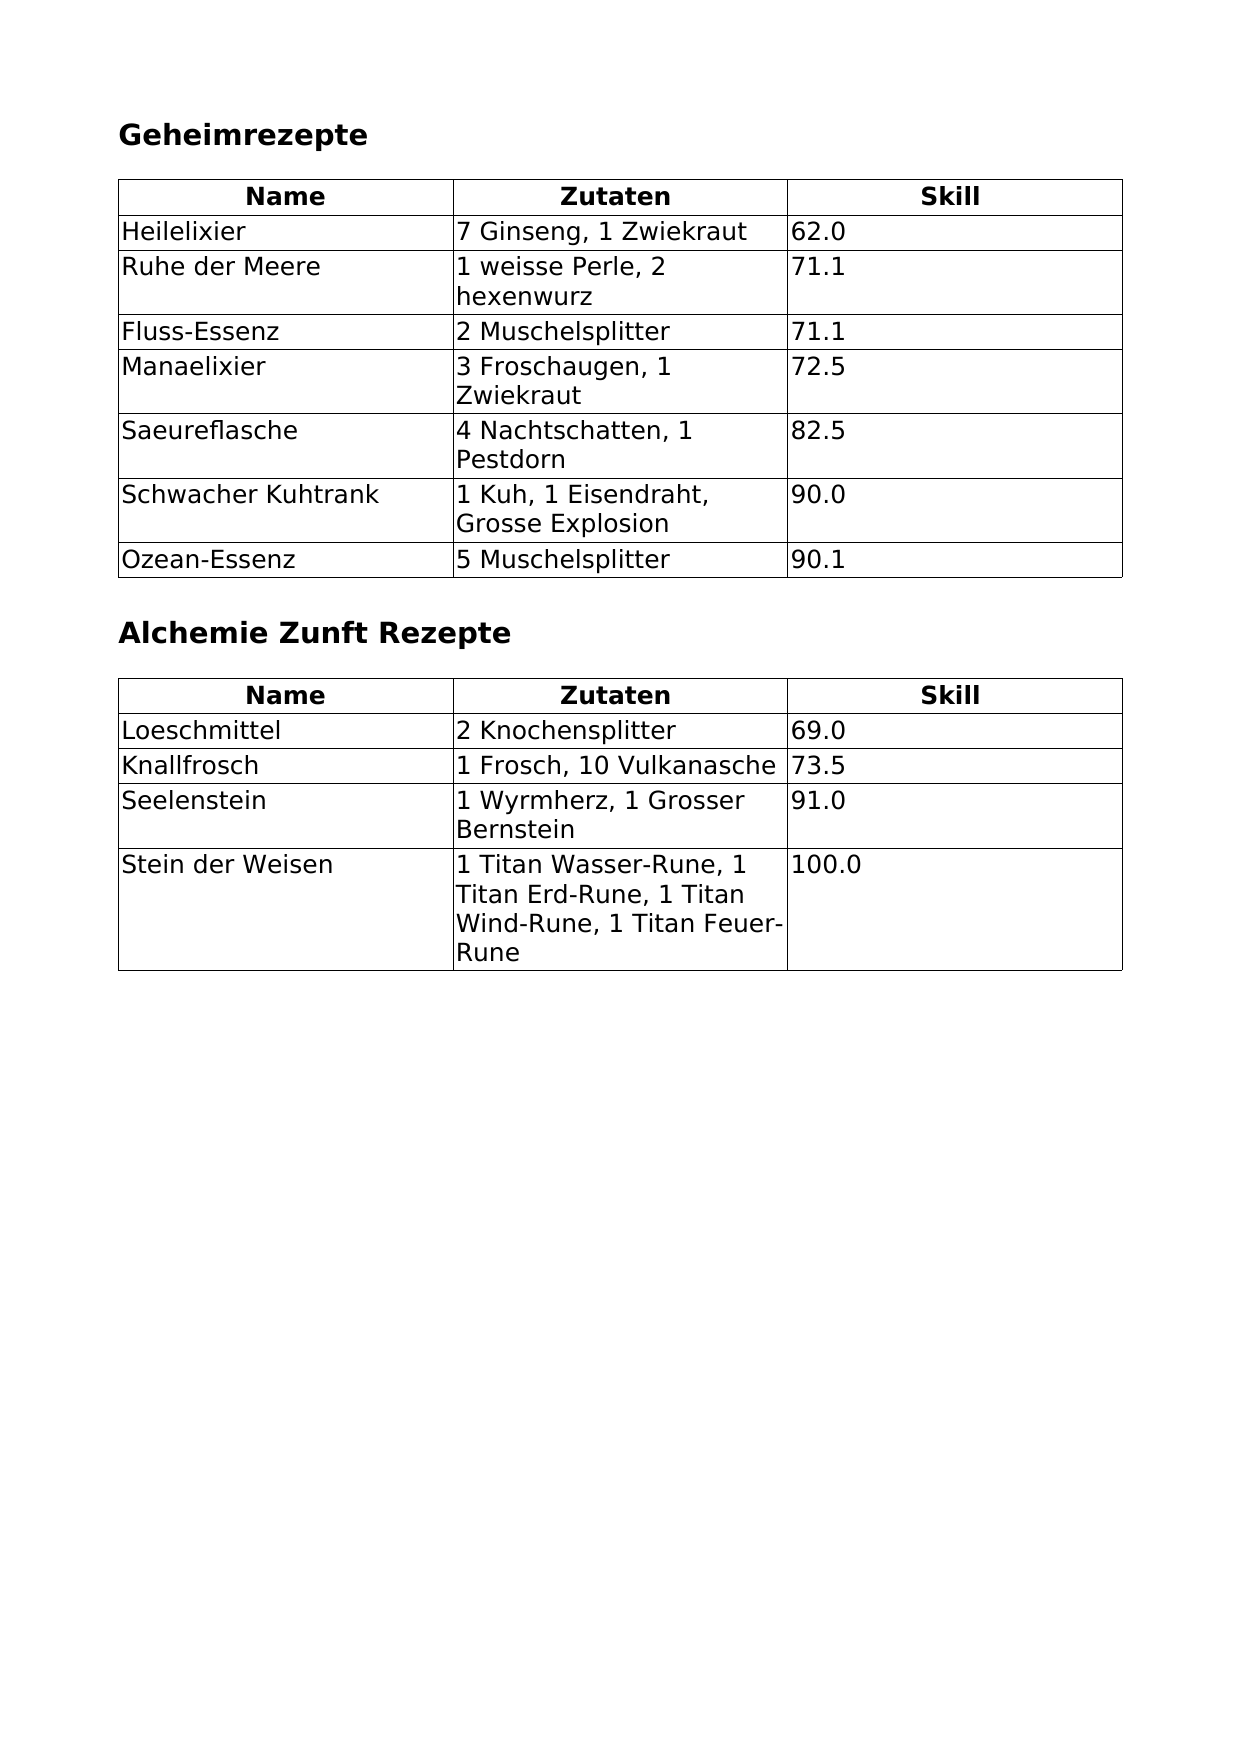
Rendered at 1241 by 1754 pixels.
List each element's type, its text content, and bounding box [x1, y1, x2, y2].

table_cell 7 Ginseng, 1 Zwiekraut [454, 216, 787, 249]
table_cell 3 Froschaugen, 1 Zwiekraut [454, 350, 787, 413]
table_header Zutaten [454, 679, 787, 713]
table_cell Stein der Weisen [119, 849, 453, 970]
table_cell 71.1 [788, 315, 1122, 349]
table_cell Seelenstein [119, 784, 453, 848]
table_cell 72.5 [788, 350, 1122, 413]
table_cell Knallfrosch [119, 749, 453, 783]
table_header Zutaten [454, 180, 787, 214]
table_cell 1 Titan Wasser-Rune, 1 Titan Erd-Rune, 1 Titan Wind-Rune, 1 Titan Feuer-Rune [454, 849, 787, 970]
table_header Name [119, 180, 453, 214]
table_cell Schwacher Kuhtrank [119, 479, 453, 542]
table_cell Heilelixier [119, 216, 453, 249]
table_cell 90.0 [788, 479, 1122, 542]
table_header Skill [788, 180, 1122, 214]
table_cell 1 Wyrmherz, 1 Grosser Bernstein [454, 784, 787, 848]
subtitle Alchemie Zunft Rezepte [118, 617, 1122, 651]
table_cell 5 Muschelsplitter [454, 543, 787, 577]
table_cell 1 Kuh, 1 Eisendraht, Grosse Explosion [454, 479, 787, 542]
table_cell 69.0 [788, 714, 1122, 748]
subtitle Geheimrezepte [118, 118, 1122, 152]
table_header Name [119, 679, 453, 713]
table_cell 2 Muschelsplitter [454, 315, 787, 349]
table_cell 4 Nachtschatten, 1 Pestdorn [454, 414, 787, 477]
table_cell Fluss-Essenz [119, 315, 453, 349]
table_cell Loeschmittel [119, 714, 453, 748]
table_cell 1 weisse Perle, 2 hexenwurz [454, 251, 787, 314]
table_cell 90.1 [788, 543, 1122, 577]
table_cell 91.0 [788, 784, 1122, 848]
table_cell 100.0 [788, 849, 1122, 970]
table_cell Ozean-Essenz [119, 543, 453, 577]
table_cell 62.0 [788, 216, 1122, 249]
table_header Skill [788, 679, 1122, 713]
table_cell Manaelixier [119, 350, 453, 413]
table_cell Saeureflasche [119, 414, 453, 477]
table_cell 71.1 [788, 251, 1122, 314]
table_cell Ruhe der Meere [119, 251, 453, 314]
table_cell 2 Knochensplitter [454, 714, 787, 748]
table_cell 73.5 [788, 749, 1122, 783]
table_cell 82.5 [788, 414, 1122, 477]
table_cell 1 Frosch, 10 Vulkanasche [454, 749, 787, 783]
